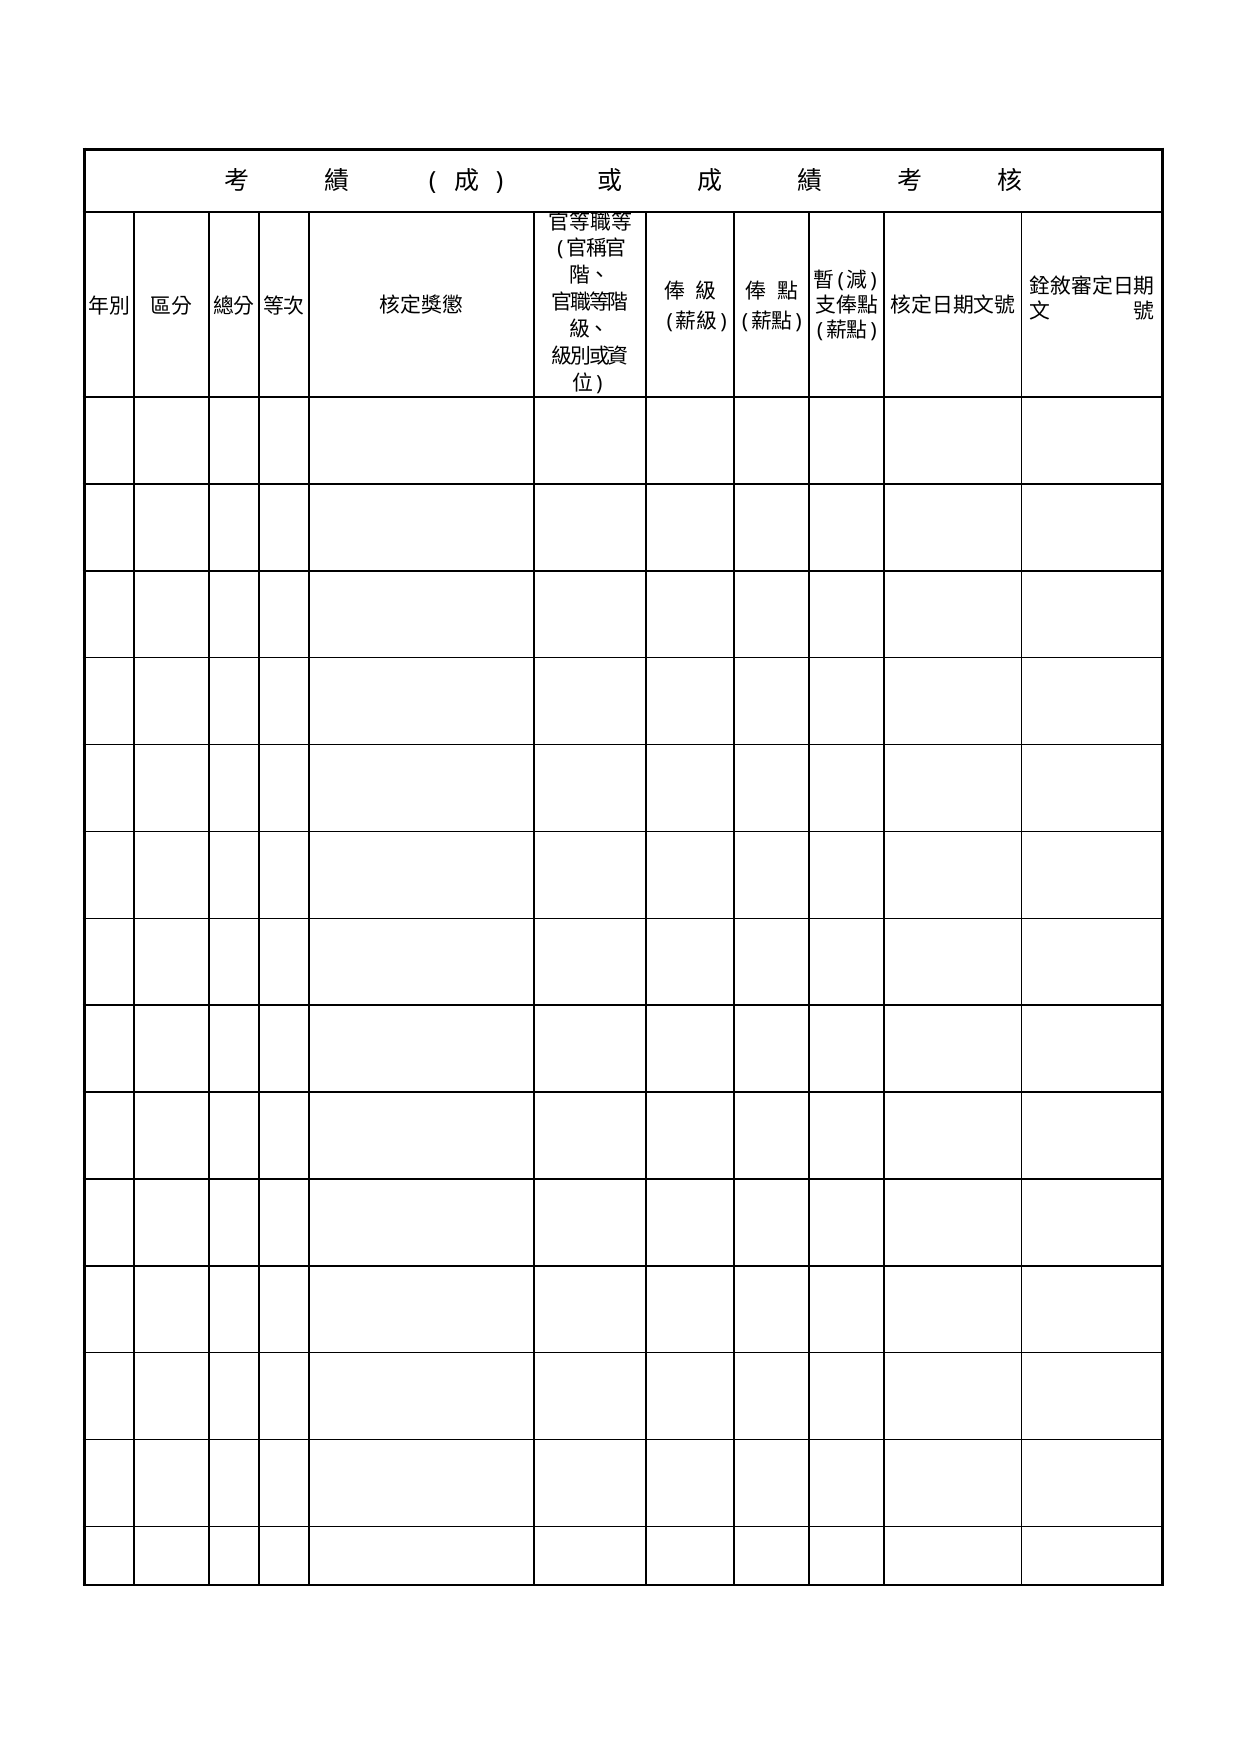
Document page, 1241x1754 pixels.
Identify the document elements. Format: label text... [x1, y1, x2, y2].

table_cell [810, 1267, 883, 1352]
table_cell [885, 1180, 1021, 1265]
table_cell [86, 745, 133, 831]
table_cell [1022, 832, 1161, 917]
table_cell [647, 1353, 733, 1439]
table_cell [135, 572, 208, 657]
table_cell [810, 1440, 883, 1526]
table_cell [210, 658, 258, 744]
table_cell [735, 1180, 808, 1265]
table_cell [647, 572, 733, 657]
table_cell [310, 919, 533, 1004]
table_cell 暫(減)支俸點(薪點) [810, 213, 883, 396]
table_cell [885, 1093, 1021, 1178]
table_cell 核定獎懲 [310, 213, 533, 396]
table_cell [810, 485, 883, 570]
table_cell [310, 1180, 533, 1265]
table_cell [260, 745, 308, 831]
table_cell [735, 1440, 808, 1526]
table_cell 俸 級 (薪級) [647, 213, 733, 396]
table_cell [647, 1093, 733, 1178]
table_cell [135, 1440, 208, 1526]
table_cell [86, 1440, 133, 1526]
table_cell [647, 745, 733, 831]
table_cell [135, 832, 208, 917]
table_cell [1022, 1353, 1161, 1439]
table_cell [885, 398, 1021, 483]
table_cell [210, 1006, 258, 1091]
table_cell [310, 1267, 533, 1352]
table_cell [647, 1006, 733, 1091]
table_cell [260, 1527, 308, 1584]
table_cell [210, 1093, 258, 1178]
table_cell [260, 485, 308, 570]
table_cell [735, 1006, 808, 1091]
table_cell [735, 832, 808, 917]
table_cell [735, 1093, 808, 1178]
table_cell [86, 398, 133, 483]
table_cell [1022, 1527, 1161, 1584]
table_cell [260, 658, 308, 744]
table_cell [885, 1267, 1021, 1352]
table_cell [310, 572, 533, 657]
table_cell [647, 1180, 733, 1265]
table_cell [885, 572, 1021, 657]
table_cell [535, 1180, 645, 1265]
table_cell [210, 485, 258, 570]
table_cell [135, 1527, 208, 1584]
table_cell [810, 919, 883, 1004]
table_cell [735, 1353, 808, 1439]
table_cell 俸 點(薪點) [735, 213, 808, 396]
table_cell [885, 658, 1021, 744]
table_cell [810, 398, 883, 483]
table_cell [135, 919, 208, 1004]
table_cell [260, 1353, 308, 1439]
table_cell [647, 398, 733, 483]
table_cell [210, 919, 258, 1004]
table_cell [135, 1180, 208, 1265]
table_cell [260, 1093, 308, 1178]
table_cell [310, 485, 533, 570]
table_cell [535, 1527, 645, 1584]
table_cell [735, 398, 808, 483]
table_cell [86, 1006, 133, 1091]
table_cell [647, 832, 733, 917]
table_cell [885, 1527, 1021, 1584]
table_cell [1022, 1180, 1161, 1265]
table_cell [1022, 1093, 1161, 1178]
table_cell [310, 1440, 533, 1526]
table_cell [86, 1093, 133, 1178]
table_cell [1022, 572, 1161, 657]
table_cell [535, 658, 645, 744]
table_cell [135, 1353, 208, 1439]
table_cell [1022, 398, 1161, 483]
table_cell [310, 658, 533, 744]
table_cell [735, 485, 808, 570]
table_cell [86, 1267, 133, 1352]
table_cell [535, 745, 645, 831]
table_cell 銓敘審定日期文 號 [1022, 213, 1161, 396]
table_cell [86, 919, 133, 1004]
table_cell [810, 1527, 883, 1584]
table_cell [810, 658, 883, 744]
table_cell [885, 1006, 1021, 1091]
table_cell [210, 1353, 258, 1439]
table_cell [260, 398, 308, 483]
table_cell [210, 832, 258, 917]
table_cell [535, 1440, 645, 1526]
table_cell [86, 572, 133, 657]
table_cell [260, 1440, 308, 1526]
table_cell [647, 485, 733, 570]
table_cell [810, 1353, 883, 1439]
table_cell [135, 658, 208, 744]
table_cell [535, 1267, 645, 1352]
table_cell 官等職等 (官稱官階、 官職等階級、 級別或資位) [535, 213, 645, 396]
table_cell [310, 1353, 533, 1439]
table_cell [535, 1353, 645, 1439]
table_cell [310, 1527, 533, 1584]
table_cell [535, 572, 645, 657]
table_cell [1022, 1006, 1161, 1091]
table_cell [86, 1527, 133, 1584]
table_cell [310, 1006, 533, 1091]
table_cell [310, 745, 533, 831]
table_cell [735, 1527, 808, 1584]
table_cell [735, 572, 808, 657]
table_cell [810, 832, 883, 917]
table_cell [885, 832, 1021, 917]
table_cell [210, 572, 258, 657]
table_cell [260, 919, 308, 1004]
table_cell [647, 1267, 733, 1352]
table_cell 年別 [86, 213, 133, 396]
table_cell [86, 1180, 133, 1265]
table_cell [210, 1267, 258, 1352]
table_cell [210, 1527, 258, 1584]
table_cell [210, 398, 258, 483]
table_cell [810, 745, 883, 831]
table_cell [135, 398, 208, 483]
table_cell [1022, 1267, 1161, 1352]
table_cell [885, 1353, 1021, 1439]
table_cell [1022, 1440, 1161, 1526]
table_cell [735, 1267, 808, 1352]
table_cell [260, 1006, 308, 1091]
table_cell [647, 1440, 733, 1526]
table_cell [535, 398, 645, 483]
table_cell [135, 1006, 208, 1091]
table_cell [810, 1006, 883, 1091]
table_cell [86, 658, 133, 744]
table_cell [210, 1440, 258, 1526]
table_cell 等次 [260, 213, 308, 396]
table_cell [86, 485, 133, 570]
table_cell [735, 919, 808, 1004]
table_cell [1022, 485, 1161, 570]
table_cell [86, 1353, 133, 1439]
table_cell 總分 [210, 213, 258, 396]
table_cell [885, 1440, 1021, 1526]
table_cell [260, 832, 308, 917]
table_cell [885, 485, 1021, 570]
table_cell [810, 1180, 883, 1265]
table_cell [135, 1267, 208, 1352]
table_cell 區分 [135, 213, 208, 396]
table_cell [535, 485, 645, 570]
table_cell [86, 832, 133, 917]
table_cell [135, 745, 208, 831]
table_cell [647, 919, 733, 1004]
table_cell [535, 1006, 645, 1091]
table_header 考 績 ( 成 ) 或 成 績 考 核 [86, 151, 1161, 211]
table_cell [885, 919, 1021, 1004]
table_cell [135, 1093, 208, 1178]
table_cell [735, 658, 808, 744]
table_cell [1022, 919, 1161, 1004]
table_cell 核定日期文號 [885, 213, 1021, 396]
table_cell [310, 398, 533, 483]
table_cell [735, 745, 808, 831]
table_cell [810, 1093, 883, 1178]
table_cell [535, 919, 645, 1004]
table_cell [810, 572, 883, 657]
table_cell [260, 1180, 308, 1265]
table_cell [135, 485, 208, 570]
table_cell [885, 745, 1021, 831]
table_cell [210, 1180, 258, 1265]
table_cell [310, 832, 533, 917]
table_cell [210, 745, 258, 831]
table_cell [1022, 658, 1161, 744]
table_cell [535, 1093, 645, 1178]
table_cell [1022, 745, 1161, 831]
table_cell [647, 1527, 733, 1584]
table_cell [535, 832, 645, 917]
table_cell [310, 1093, 533, 1178]
table_cell [260, 572, 308, 657]
table_cell [647, 658, 733, 744]
table_cell [260, 1267, 308, 1352]
